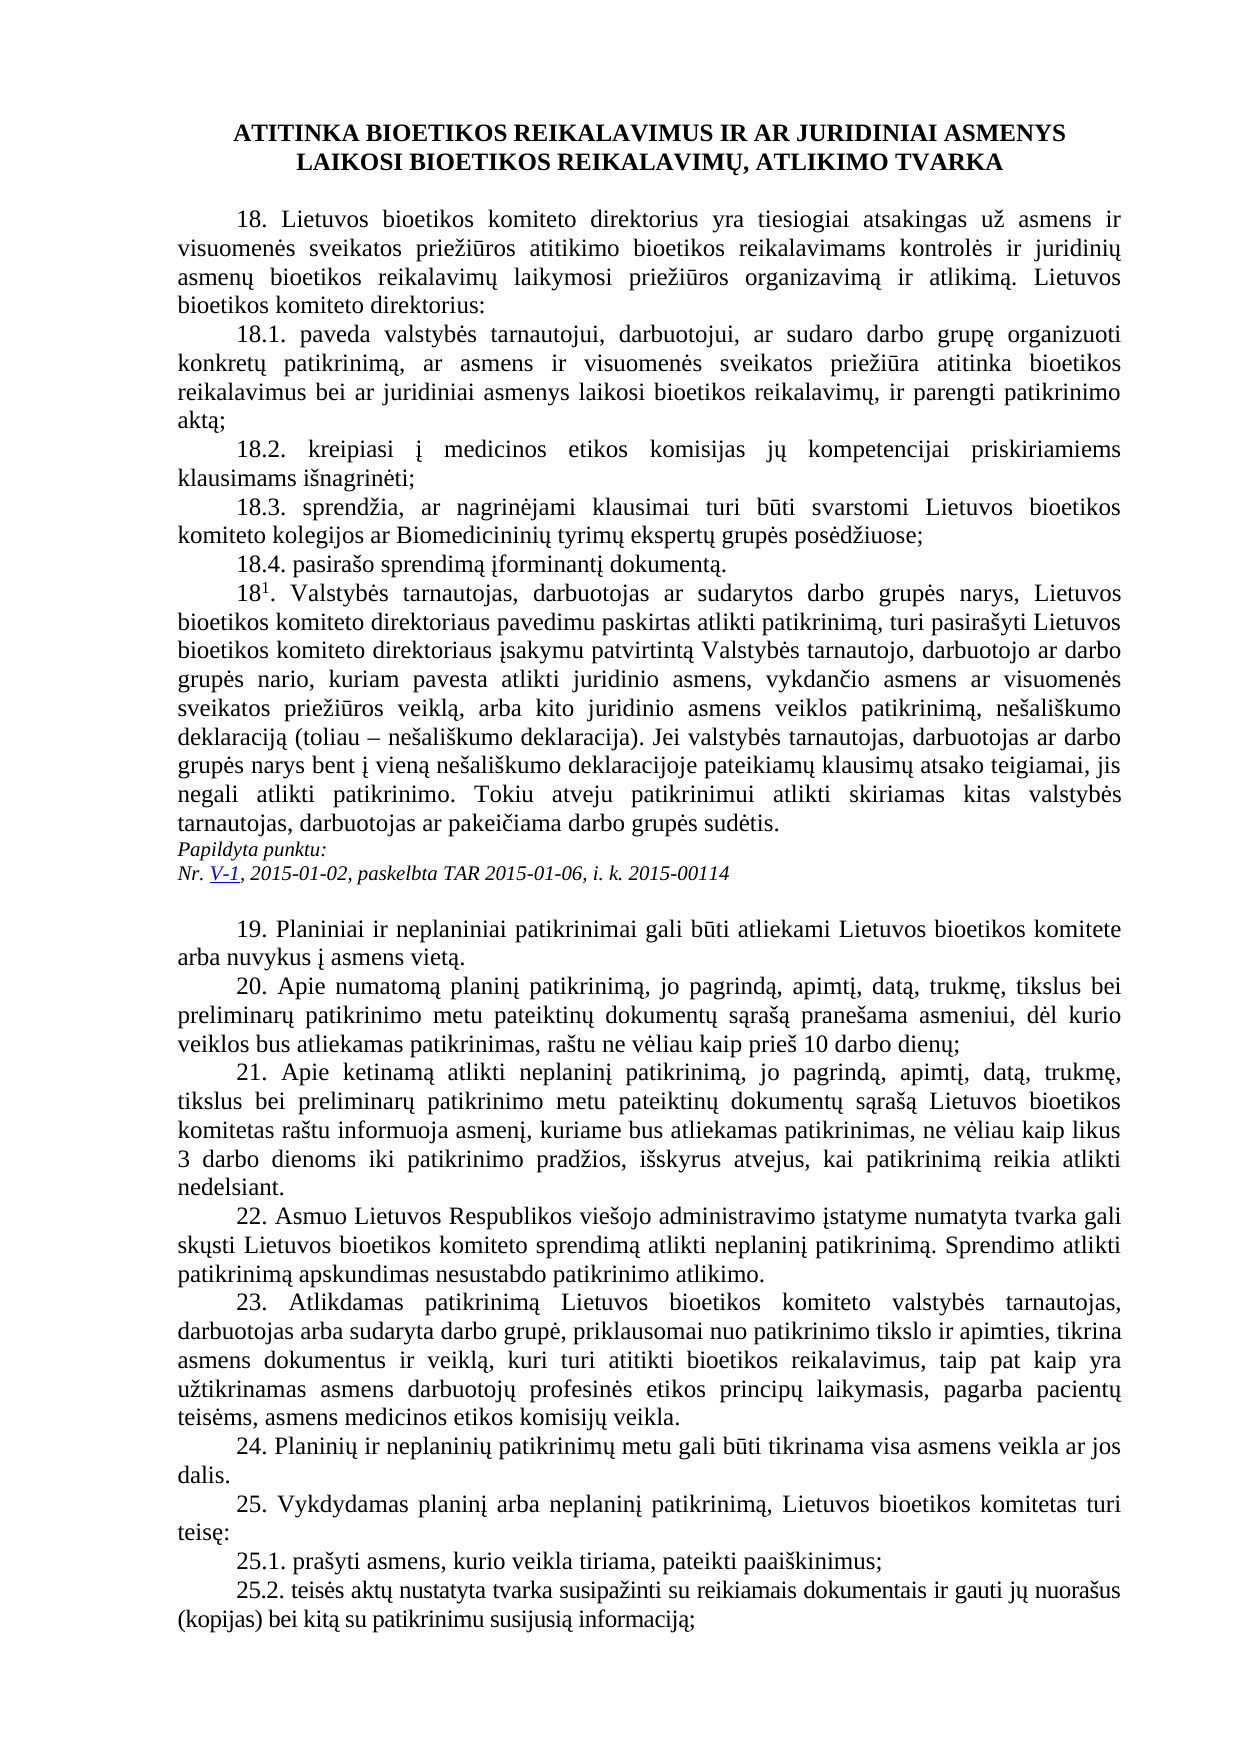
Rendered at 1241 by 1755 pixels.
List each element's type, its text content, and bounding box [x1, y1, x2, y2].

text 18.2. kreipiasi į medicinos etikos komisijas jų kompetencijai priskiriamiems klausimams išnagrinėti; [177, 434, 1122, 492]
text 25.2. teisės aktų nustatyta tvarka susipažinti su reikiamais dokumentais ir gauti jų nuorašus (kopijas) bei kitą su patikrinimu susijusią informaciją; [177, 1575, 1122, 1632]
text 25. Vykdydamas planinį arba neplaninį patikrinimą, Lietuvos bioetikos komitetas turi teisę: [177, 1489, 1122, 1546]
text 19. Planiniai ir neplaniniai patikrinimai gali būti atliekami Lietuvos bioetikos komitete arba nuvykus į asmens vietą. [177, 914, 1122, 971]
text ATITINKA BIOETIKOS REIKALAVIMUS IR AR JURIDINIAI ASMENYS LAIKOSI BIOETIKOS REIKALAVIMŲ, ATLIKIMO TVARKA [177, 118, 1122, 176]
text Nr. V-1, 2015-01-02, paskelbta TAR 2015-01-06, i. k. 2015-00114 [177, 861, 1122, 885]
text 18.1. paveda valstybės tarnautojui, darbuotojui, ar sudaro darbo grupę organizuoti konkretų patikrinimą, ar asmens ir visuomenės sveikatos priežiūra atitinka bioetikos reikalavimus bei ar juridiniai asmenys laikosi bioetikos reikalavimų, ir parengti patikrinimo aktą; [177, 319, 1122, 434]
text 23. Atlikdamas patikrinimą Lietuvos bioetikos komiteto valstybės tarnautojas, darbuotojas arba sudaryta darbo grupė, priklausomai nuo patikrinimo tikslo ir apimties, tikrina asmens dokumentus ir veiklą, kuri turi atitikti bioetikos reikalavimus, taip pat kaip yra užtikrinamas asmens darbuotojų profesinės etikos principų laikymasis, pagarba pacientų teisėms, asmens medicinos etikos komisijų veikla. [177, 1287, 1122, 1431]
text 22. Asmuo Lietuvos Respublikos viešojo administravimo įstatyme numatyta tvarka gali skųsti Lietuvos bioetikos komiteto sprendimą atlikti neplaninį patikrinimą. Sprendimo atlikti patikrinimą apskundimas nesustabdo patikrinimo atlikimo. [177, 1201, 1122, 1287]
text 20. Apie numatomą planinį patikrinimą, jo pagrindą, apimtį, datą, trukmę, tikslus bei preliminarų patikrinimo metu pateiktinų dokumentų sąrašą pranešama asmeniui, dėl kurio veiklos bus atliekamas patikrinimas, raštu ne vėliau kaip prieš 10 darbo dienų; [177, 971, 1122, 1057]
text 21. Apie ketinamą atlikti neplaninį patikrinimą, jo pagrindą, apimtį, datą, trukmę, tikslus bei preliminarų patikrinimo metu pateiktinų dokumentų sąrašą Lietuvos bioetikos komitetas raštu informuoja asmenį, kuriame bus atliekamas patikrinimas, ne vėliau kaip likus 3 darbo dienoms iki patikrinimo pradžios, išskyrus atvejus, kai patikrinimą reikia atlikti nedelsiant. [177, 1057, 1122, 1201]
text 18.4. pasirašo sprendimą įforminantį dokumentą. [177, 549, 1122, 578]
text Papildyta punktu: [177, 837, 1122, 861]
text 24. Planinių ir neplaninių patikrinimų metu gali būti tikrinama visa asmens veikla ar jos dalis. [177, 1431, 1122, 1489]
text 18.3. sprendžia, ar nagrinėjami klausimai turi būti svarstomi Lietuvos bioetikos komiteto kolegijos ar Biomedicininių tyrimų ekspertų grupės posėdžiuose; [177, 492, 1122, 549]
text 25.1. prašyti asmens, kurio veikla tiriama, pateikti paaiškinimus; [177, 1546, 1122, 1575]
text 18. Lietuvos bioetikos komiteto direktorius yra tiesiogiai atsakingas už asmens ir visuomenės sveikatos priežiūros atitikimo bioetikos reikalavimams kontrolės ir juridinių asmenų bioetikos reikalavimų laikymosi priežiūros organizavimą ir atlikimą. Lietuvos bioetikos komiteto direktorius: [177, 204, 1122, 319]
text 181. Valstybės tarnautojas, darbuotojas ar sudarytos darbo grupės narys, Lietuvos bioetikos komiteto direktoriaus pavedimu paskirtas atlikti patikrinimą, turi pasirašyti Lietuvos bioetikos komiteto direktoriaus įsakymu patvirtintą Valstybės tarnautojo, darbuotojo ar darbo grupės nario, kuriam pavesta atlikti juridinio asmens, vykdančio asmens ar visuomenės sveikatos priežiūros veiklą, arba kito juridinio asmens veiklos patikrinimą, nešališkumo deklaraciją (toliau – nešališkumo deklaracija). Jei valstybės tarnautojas, darbuotojas ar darbo grupės narys bent į vieną nešališkumo deklaracijoje pateikiamų klausimų atsako teigiamai, jis negali atlikti patikrinimo. Tokiu atveju patikrinimui atlikti skiriamas kitas valstybės tarnautojas, darbuotojas ar pakeičiama darbo grupės sudėtis. [177, 578, 1122, 837]
